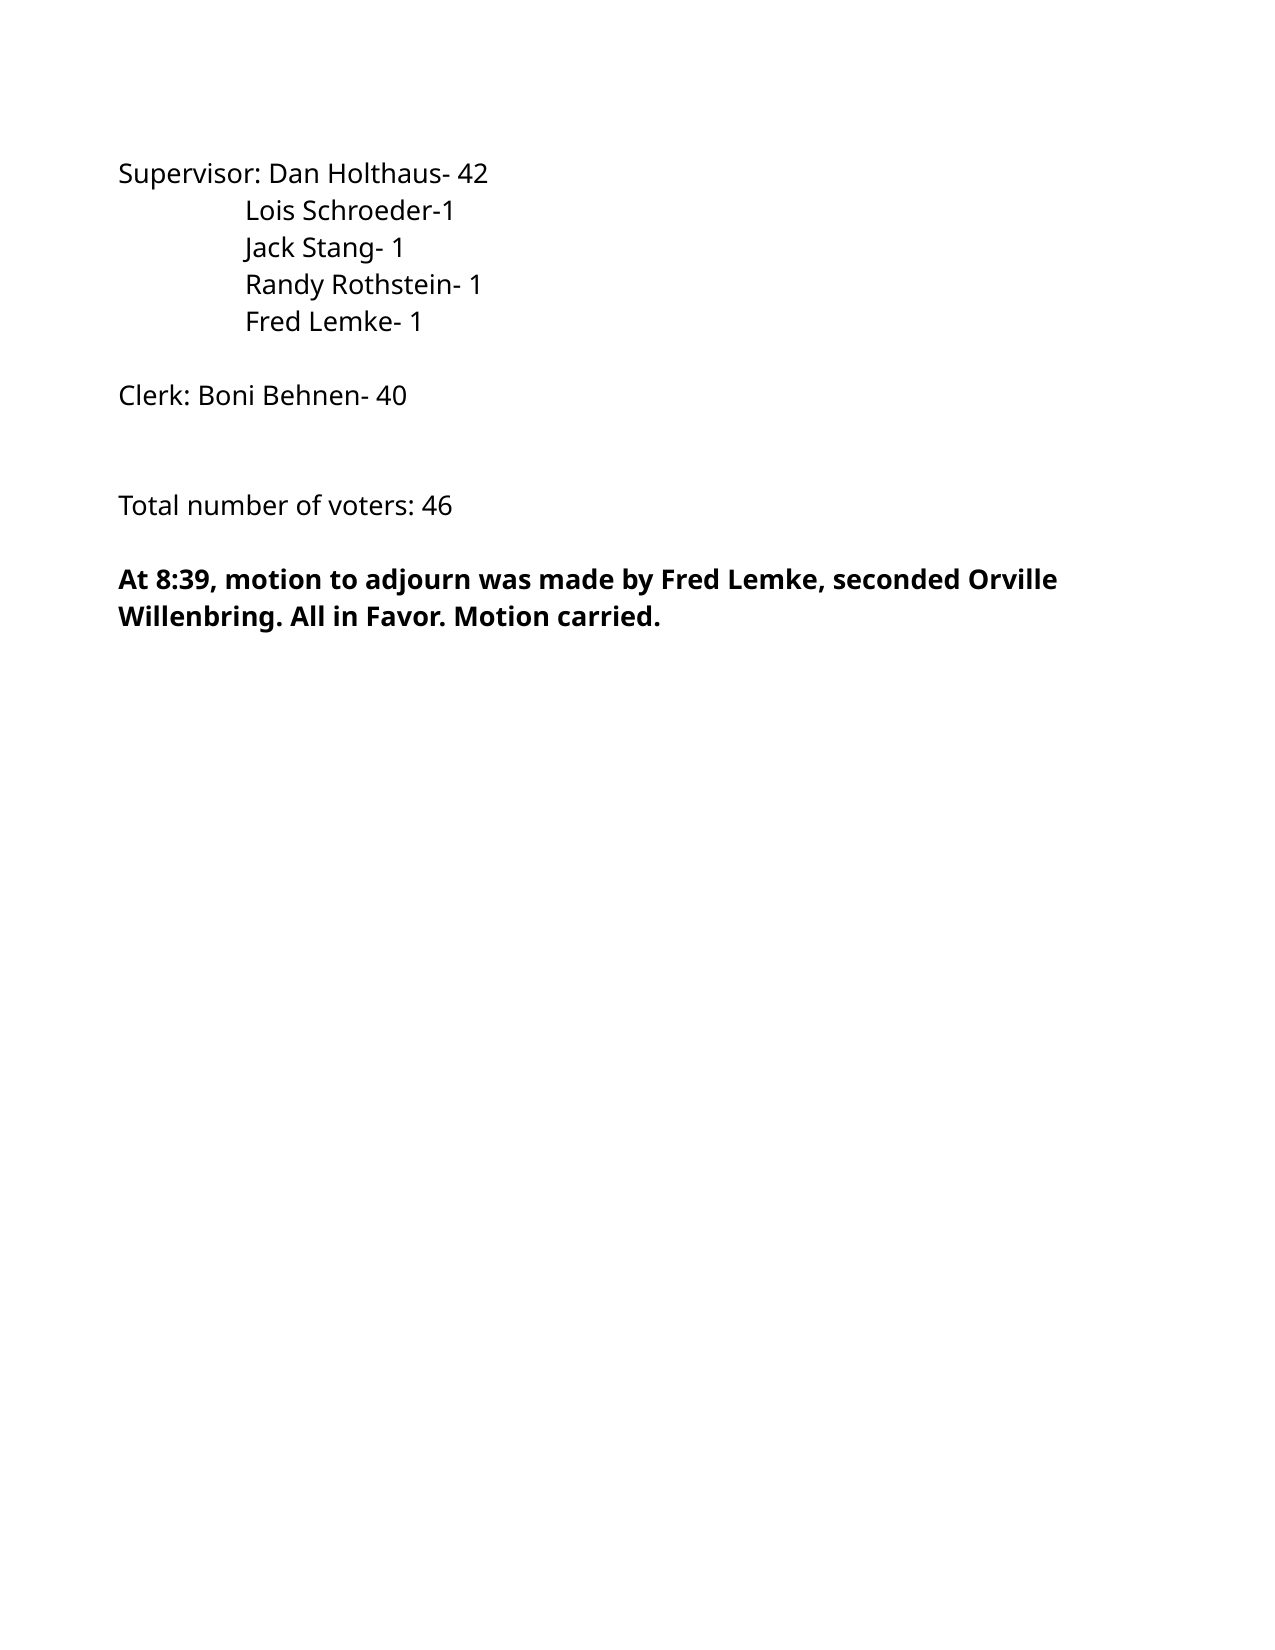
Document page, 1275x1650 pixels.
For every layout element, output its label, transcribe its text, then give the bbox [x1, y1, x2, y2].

text Lois Schroeder-1 [118, 192, 1157, 229]
text Randy Rothstein- 1 [118, 266, 1157, 302]
text At 8:39, motion to adjourn was made by Fred Lemke, seconded Orville Willenbring. All in Favor. Motion carried. [118, 561, 1157, 634]
text Jack Stang- 1 [118, 229, 1157, 266]
text Total number of voters: 46 [118, 487, 1157, 524]
text Clerk: Boni Behnen- 40 [118, 376, 1157, 413]
text Supervisor: Dan Holthaus- 42 [118, 155, 1157, 192]
text Fred Lemke- 1 [118, 302, 1157, 339]
